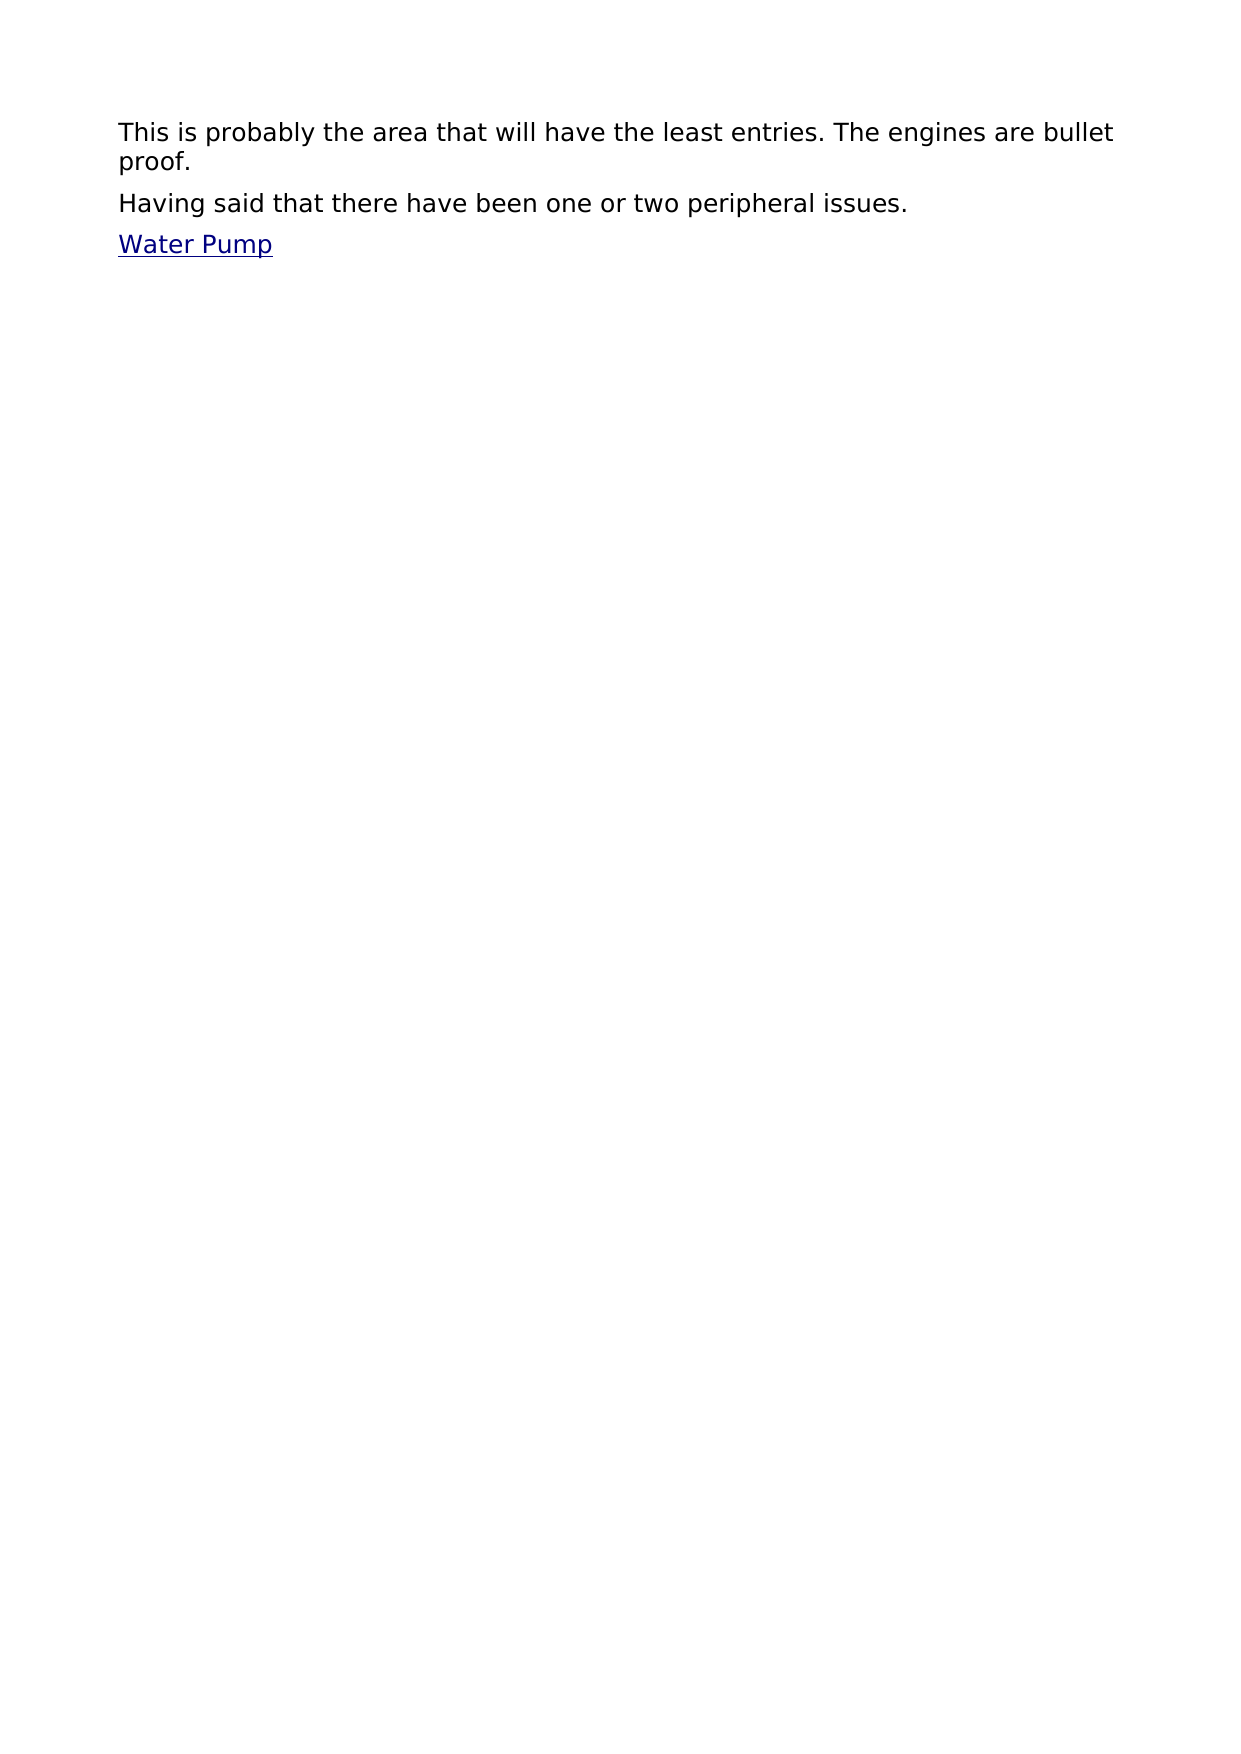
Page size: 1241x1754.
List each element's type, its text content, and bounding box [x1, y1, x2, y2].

text Having said that there have been one or two peripheral issues. [118, 189, 1122, 218]
text Water Pump [118, 231, 1122, 260]
text This is probably the area that will have the least entries. The engines are bullet proof. [118, 118, 1122, 176]
